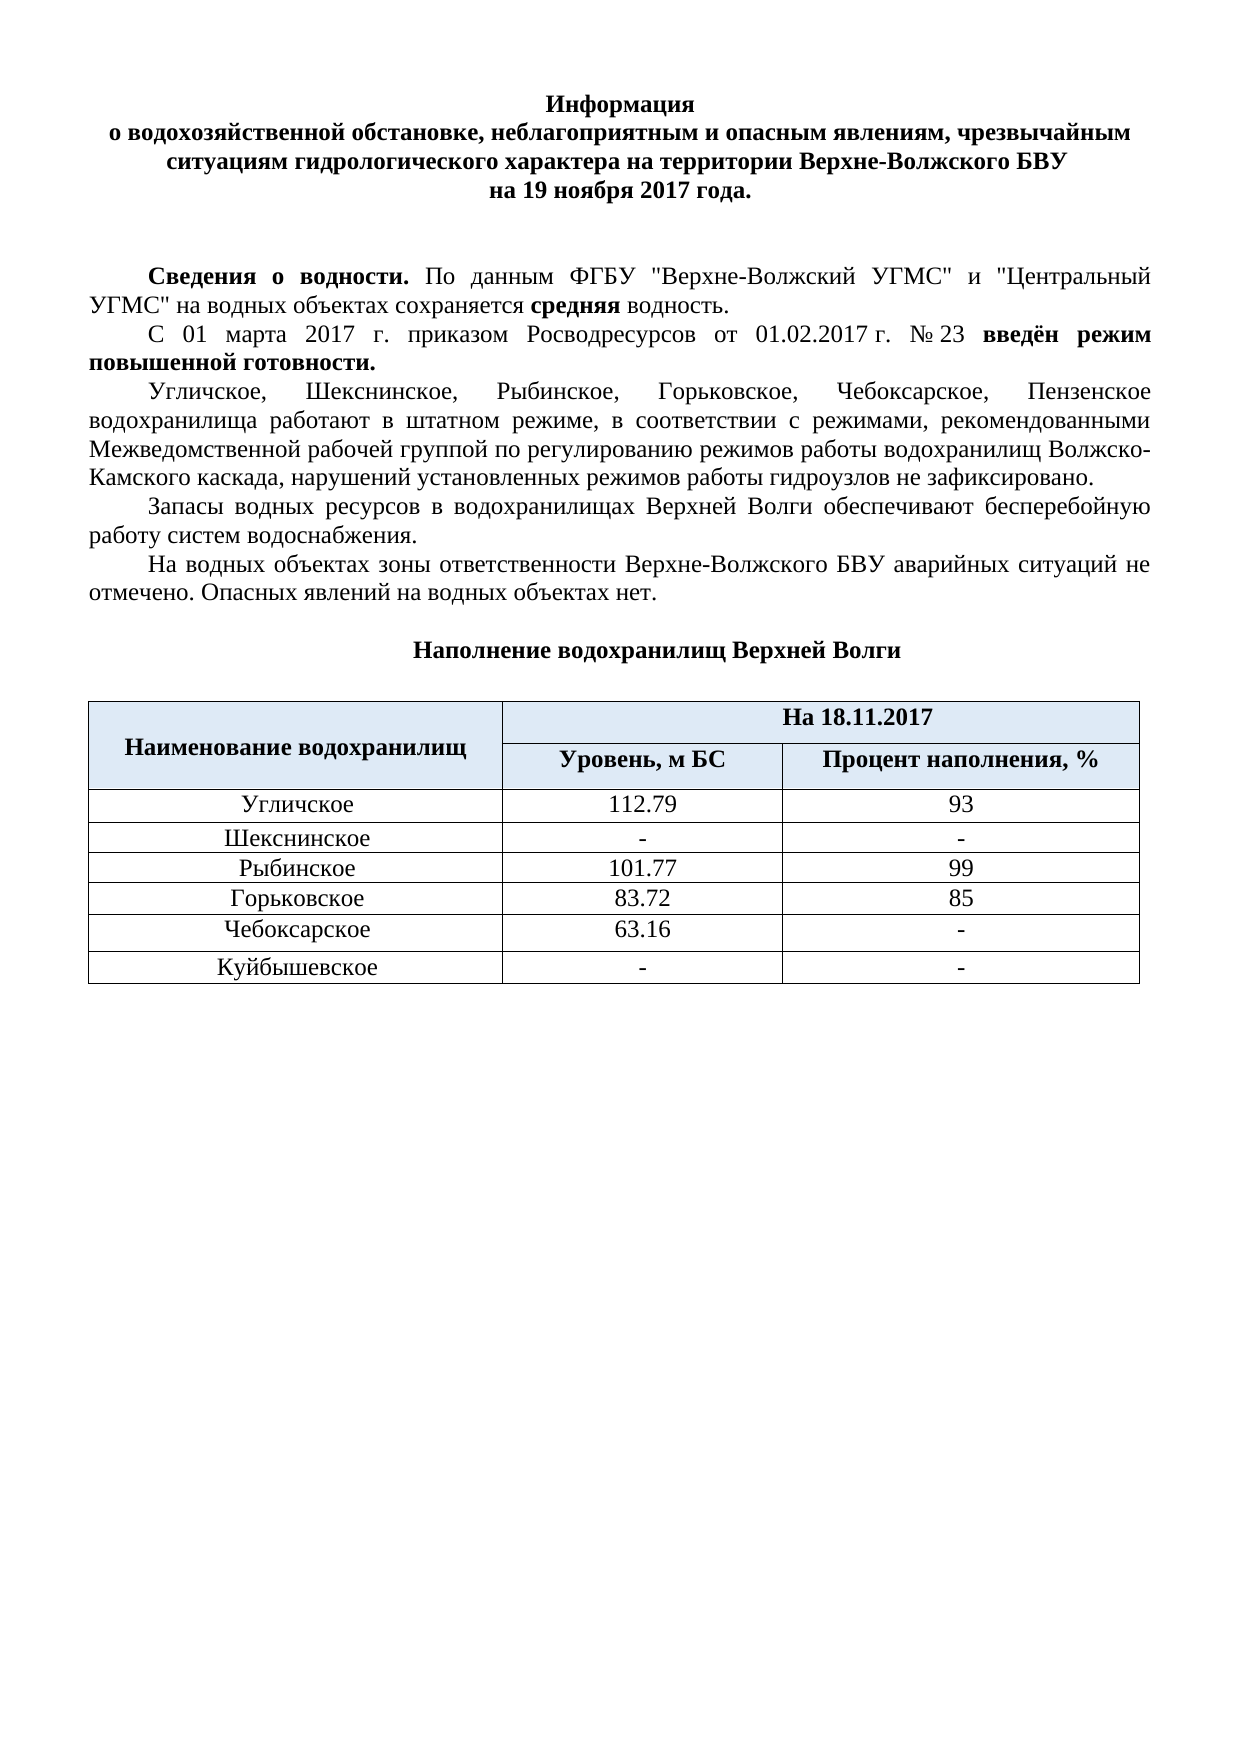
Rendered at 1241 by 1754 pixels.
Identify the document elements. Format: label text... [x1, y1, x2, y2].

table_cell Угличское [89, 790, 502, 822]
text Информация [89, 89, 1152, 117]
table_cell - [503, 823, 782, 852]
text На водных объектах зоны ответственности Верхне-Волжского БВУ аварийных ситуаций не отмечено. Опасных явлений на водных объектах нет. [89, 549, 1152, 606]
table_cell - [503, 952, 782, 983]
table_cell 99 [783, 853, 1139, 882]
table_cell 83.72 [503, 883, 782, 913]
table_cell Процент наполнения, % [783, 744, 1139, 788]
table_cell Горьковское [89, 883, 502, 913]
table_cell - [783, 952, 1139, 983]
table_cell 85 [783, 883, 1139, 913]
table_cell 112.79 [503, 790, 782, 822]
table_cell - [783, 915, 1139, 951]
text о водохозяйственной обстановке, неблагоприятным и опасным явлениям, чрезвычайным ситуациям гидрологического характера на территории Верхне-Волжского БВУ [89, 117, 1152, 175]
table_header На 18.11.2017 [503, 702, 1139, 743]
table_cell Уровень, м БС [503, 744, 782, 788]
table_cell Чебоксарское [89, 915, 502, 951]
text С 01 марта 2017 г. приказом Росводресурсов от 01.02.2017 г. № 23 введён режим повышенной готовности. [89, 319, 1152, 376]
text Угличское, Шекснинское, Рыбинское, Горьковское, Чебоксарское, Пензенское водохранилища работают в штатном режиме, в соответствии с режимами, рекомендованными Межведомственной рабочей группой по регулированию режимов работы водохранилищ Волжско-Камского каскада, нарушений установленных режимов работы гидроузлов не зафиксировано. [89, 376, 1152, 491]
table_cell - [783, 823, 1139, 852]
table_cell 101.77 [503, 853, 782, 882]
text на 19 ноября 2017 года. [89, 175, 1152, 204]
table_header Наименование водохранилищ [89, 702, 502, 788]
text Сведения о водности. По данным ФГБУ "Верхне-Волжский УГМС" и "Центральный УГМС" на водных объектах сохраняется средняя водность. [89, 261, 1152, 319]
table_cell 93 [783, 790, 1139, 822]
table_cell Рыбинское [89, 853, 502, 882]
table_cell Куйбышевское [89, 952, 502, 983]
table_cell 63.16 [503, 915, 782, 951]
text Запасы водных ресурсов в водохранилищах Верхней Волги обеспечивают бесперебойную работу систем водоснабжения. [89, 491, 1152, 549]
text Наполнение водохранилищ Верхней Волги [89, 635, 1152, 664]
table_cell Шекснинское [89, 823, 502, 852]
